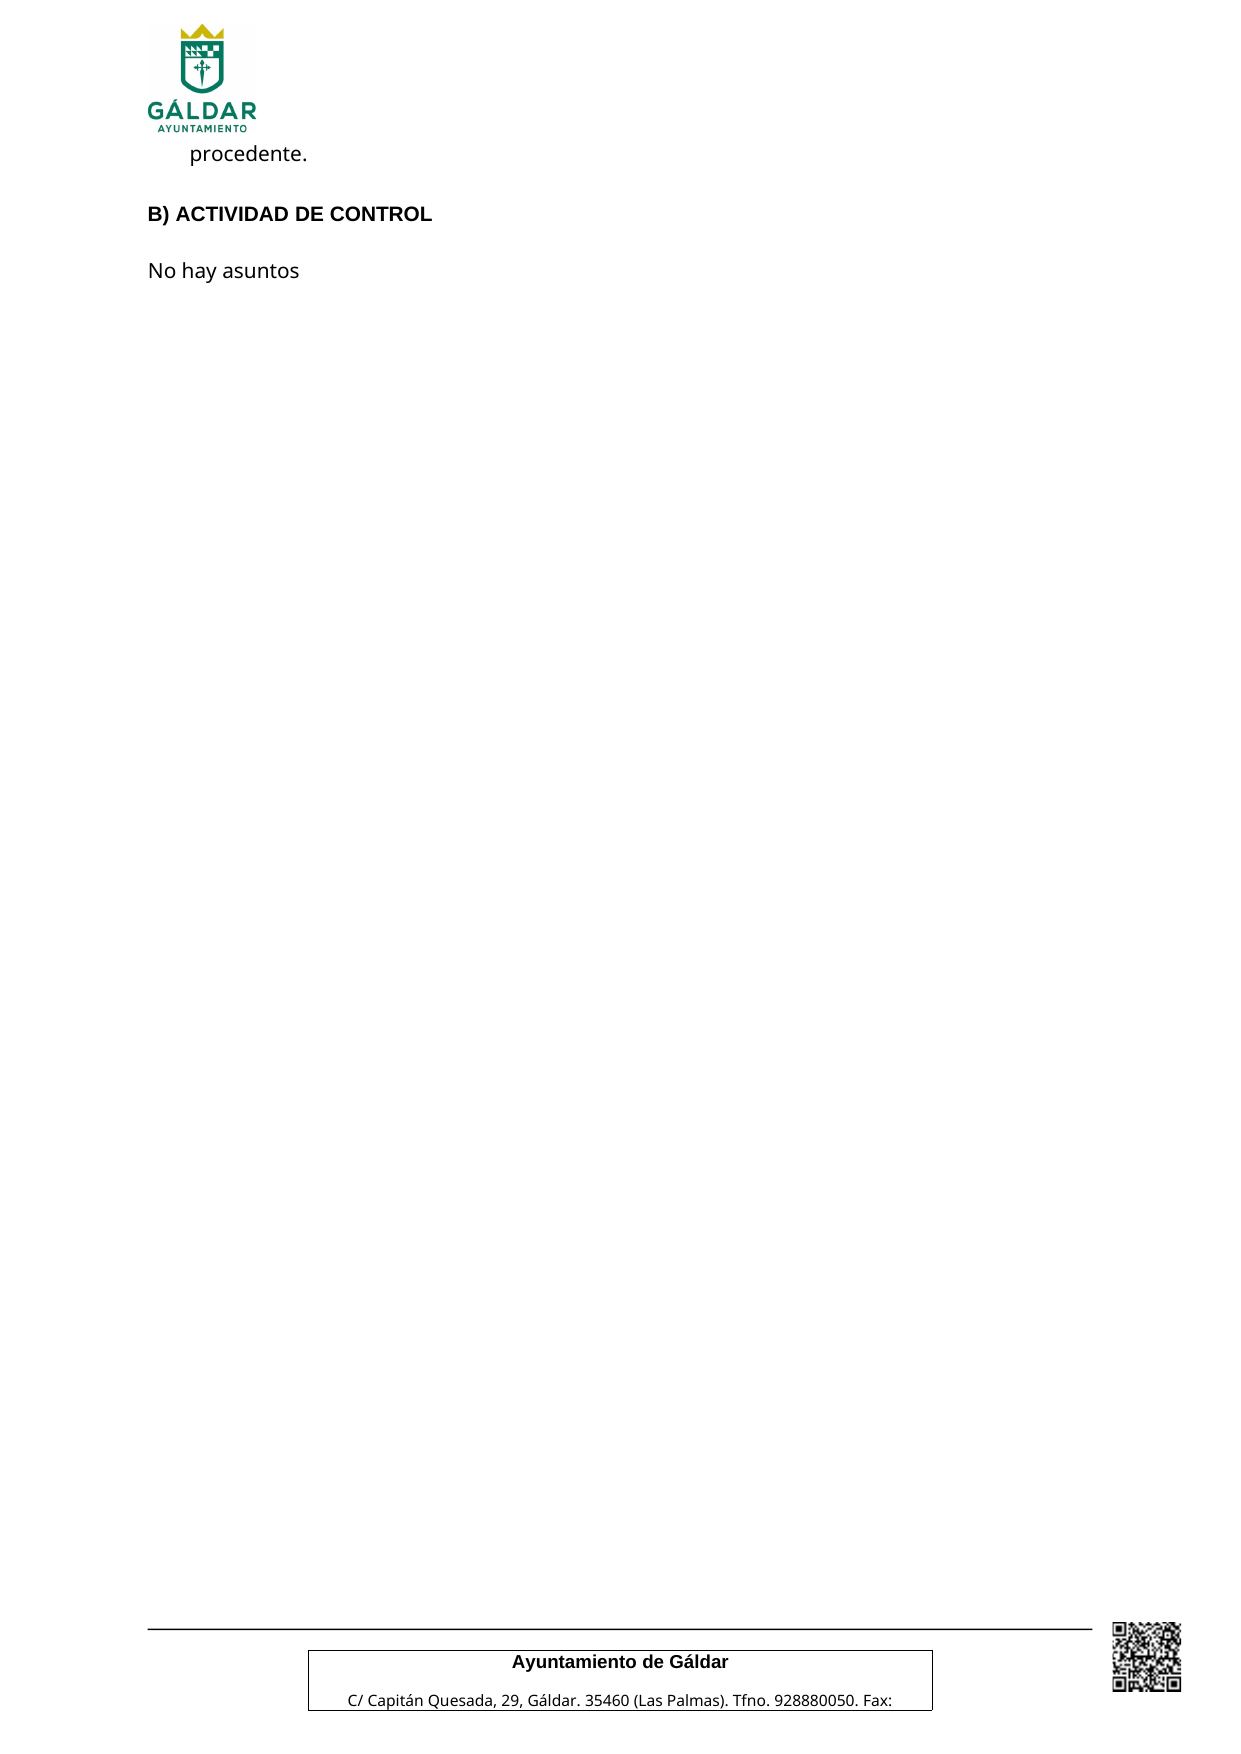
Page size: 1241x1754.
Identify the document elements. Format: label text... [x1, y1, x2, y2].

picture [147, 23, 257, 133]
list procedente. [160, 139, 1093, 168]
text No hay asuntos [148, 256, 1105, 284]
picture [1112, 1622, 1182, 1692]
subtitle ACTIVIDAD DE CONTROL [147, 202, 1105, 226]
